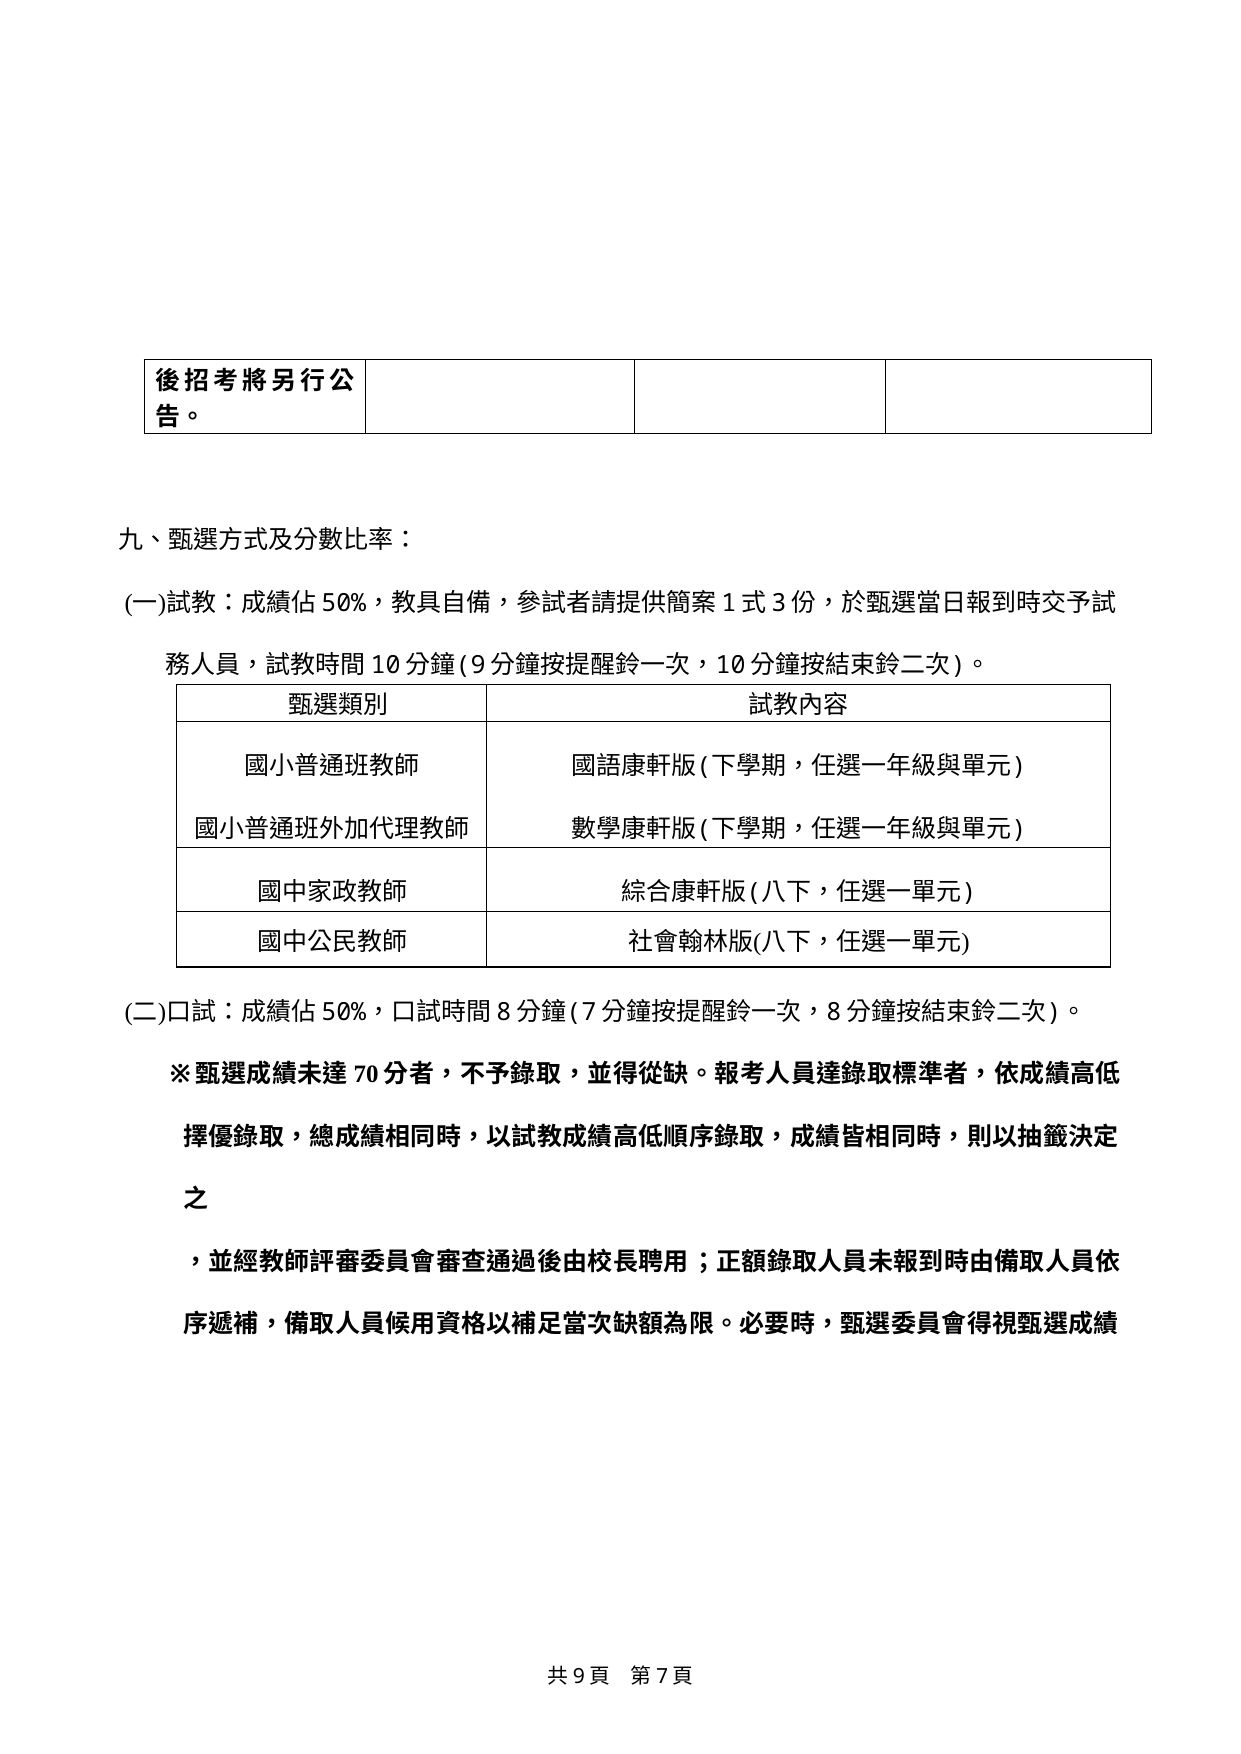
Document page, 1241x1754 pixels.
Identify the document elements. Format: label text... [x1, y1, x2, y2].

text (二)口試：成績佔50%，口試時間8分鐘(7分鐘按提醒鈴一次，8分鐘按結束鈴二次)。 [118, 967, 1122, 1030]
table_cell 國中家政教師 [177, 848, 486, 911]
table_cell [635, 360, 885, 433]
table_header 甄選類別 [177, 685, 486, 721]
text 九、甄選方式及分數比率： [118, 496, 1122, 559]
table_cell 國語康軒版(下學期，任選一年級與單元) 數學康軒版(下學期，任選一年級與單元) [487, 722, 1110, 847]
table_cell 綜合康軒版(八下，任選一單元) [487, 848, 1110, 911]
table_cell 社會翰林版(八下，任選一單元) [487, 912, 1110, 966]
text ※甄選成績未達70分者，不予錄取，並得從缺。報考人員達錄取標準者，依成績高低擇優錄取，總成績相同時，以試教成績高低順序錄取，成績皆相同時，則以抽籤決定之 ，並經教師評審委員會審查通過後由校長聘用；正額錄取人員未報到時由備取人員依序遞補，備取人員候用資格以補足當次缺額為限。必要時，甄選委員會得視甄選成績 [118, 1030, 1122, 1342]
table_cell [366, 360, 634, 433]
table_header 試教內容 [487, 685, 1110, 721]
table_cell [886, 360, 1151, 433]
table_cell 國中公民教師 [177, 912, 486, 966]
table_cell 國小普通班教師 國小普通班外加代理教師 [177, 722, 486, 847]
text (一)試教：成績佔50%，教具自備，參試者請提供簡案1式3份，於甄選當日報到時交予試務人員，試教時間10分鐘(9分鐘按提醒鈴一次，10分鐘按結束鈴二次)。 [118, 559, 1122, 684]
table_cell 後招考將另行公告。 [145, 360, 365, 433]
